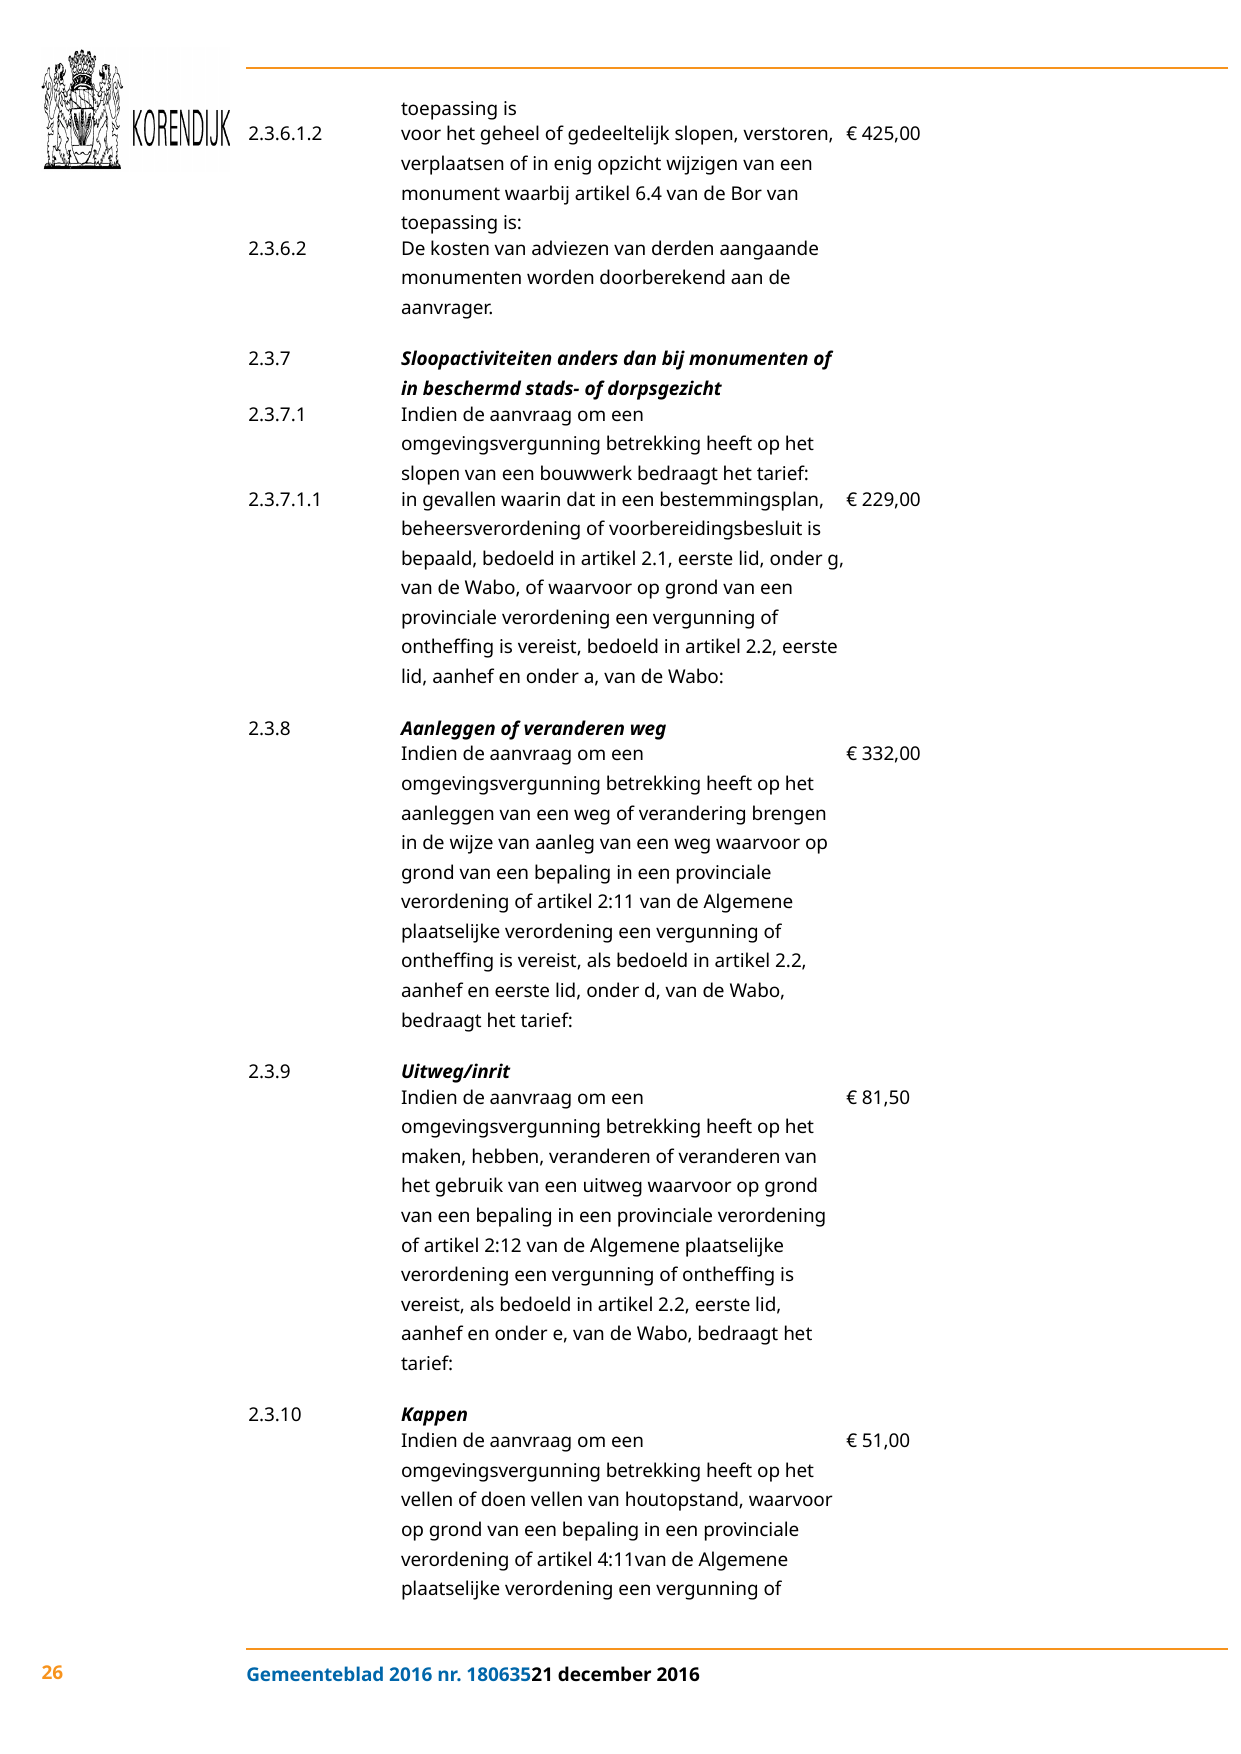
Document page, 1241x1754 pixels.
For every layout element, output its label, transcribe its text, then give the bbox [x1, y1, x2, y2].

table_cell [401, 1376, 846, 1402]
table_cell De kosten van adviezen van derden aangaande monumenten worden doorberekend aan de aanvrager. [401, 235, 846, 320]
table_cell Indien de aanvraag om een omgevingsvergunning betrekking heeft op het maken, hebben, veranderen of veranderen van het gebruik van een uitweg waarvoor op grond van een bepaling in een provinciale verordening of artikel 2:12 van de Algemene plaatselijke verordening een vergunning of ontheffing is vereist, als bedoeld in artikel 2.2, eerste lid, aanhef en onder e, van de Wabo, bedraagt het tarief: [401, 1084, 846, 1376]
table_cell [248, 1084, 401, 1376]
table_cell [846, 1033, 999, 1058]
table_cell 2.3.6.1.2 [248, 121, 401, 235]
table_cell voor het geheel of gedeeltelijk slopen, verstoren, verplaatsen of in enig opzicht wijzigen van een monument waarbij artikel 6.4 van de Bor van toepassing is: [401, 121, 846, 235]
table_cell [248, 95, 401, 121]
table_cell [846, 95, 999, 121]
table_cell [401, 320, 846, 346]
picture [41, 47, 231, 172]
table_cell [401, 1033, 846, 1058]
table_cell [248, 689, 401, 715]
table_cell [248, 1033, 401, 1058]
table_cell [846, 401, 999, 486]
table_cell € 51,00 [846, 1428, 999, 1601]
table_cell [846, 1402, 999, 1427]
table_cell [846, 1376, 999, 1402]
table_cell Aanleggen of veranderen weg [401, 715, 846, 741]
table_cell 2.3.7 [248, 346, 401, 401]
table_cell € 81,50 [846, 1084, 999, 1376]
table_cell Indien de aanvraag om een omgevingsvergunning betrekking heeft op het slopen van een bouwwerk bedraagt het tarief: [401, 401, 846, 486]
table_cell [401, 689, 846, 715]
table_cell [846, 346, 999, 401]
table_cell [248, 1428, 401, 1601]
table_cell [846, 689, 999, 715]
table_cell [846, 1058, 999, 1084]
table_cell [846, 235, 999, 320]
table_cell Indien de aanvraag om een omgevingsvergunning betrekking heeft op het vellen of doen vellen van houtopstand, waarvoor op grond van een bepaling in een provinciale verordening of artikel 4:11van de Algemene plaatselijke verordening een vergunning of [401, 1428, 846, 1601]
table_cell € 425,00 [846, 121, 999, 235]
table_cell 2.3.9 [248, 1058, 401, 1084]
table_cell [248, 320, 401, 346]
table_cell € 332,00 [846, 741, 999, 1032]
table_cell 2.3.7.1.1 [248, 486, 401, 689]
table_cell 2.3.8 [248, 715, 401, 741]
table_cell Uitweg/inrit [401, 1058, 846, 1084]
table_cell in gevallen waarin dat in een bestemmingsplan, beheersverordening of voorbereidingsbesluit is bepaald, bedoeld in artikel 2.1, eerste lid, onder g, van de Wabo, of waarvoor op grond van een provinciale verordening een vergunning of ontheffing is vereist, bedoeld in artikel 2.2, eerste lid, aanhef en onder a, van de Wabo: [401, 486, 846, 689]
table_cell 2.3.7.1 [248, 401, 401, 486]
table_cell 2.3.6.2 [248, 235, 401, 320]
table_cell toepassing is [401, 95, 846, 121]
table_cell Indien de aanvraag om een omgevingsvergunning betrekking heeft op het aanleggen van een weg of verandering brengen in de wijze van aanleg van een weg waarvoor op grond van een bepaling in een provinciale verordening of artikel 2:11 van de Algemene plaatselijke verordening een vergunning of ontheffing is vereist, als bedoeld in artikel 2.2, aanhef en eerste lid, onder d, van de Wabo, bedraagt het tarief: [401, 741, 846, 1032]
table_cell [846, 320, 999, 346]
table_cell Kappen [401, 1402, 846, 1427]
table_cell Sloopactiviteiten anders dan bij monumenten of in beschermd stads- of dorpsgezicht [401, 346, 846, 401]
table_cell [248, 1376, 401, 1402]
table_cell € 229,00 [846, 486, 999, 689]
table_cell [248, 741, 401, 1032]
table_cell 2.3.10 [248, 1402, 401, 1427]
table_cell [846, 715, 999, 741]
